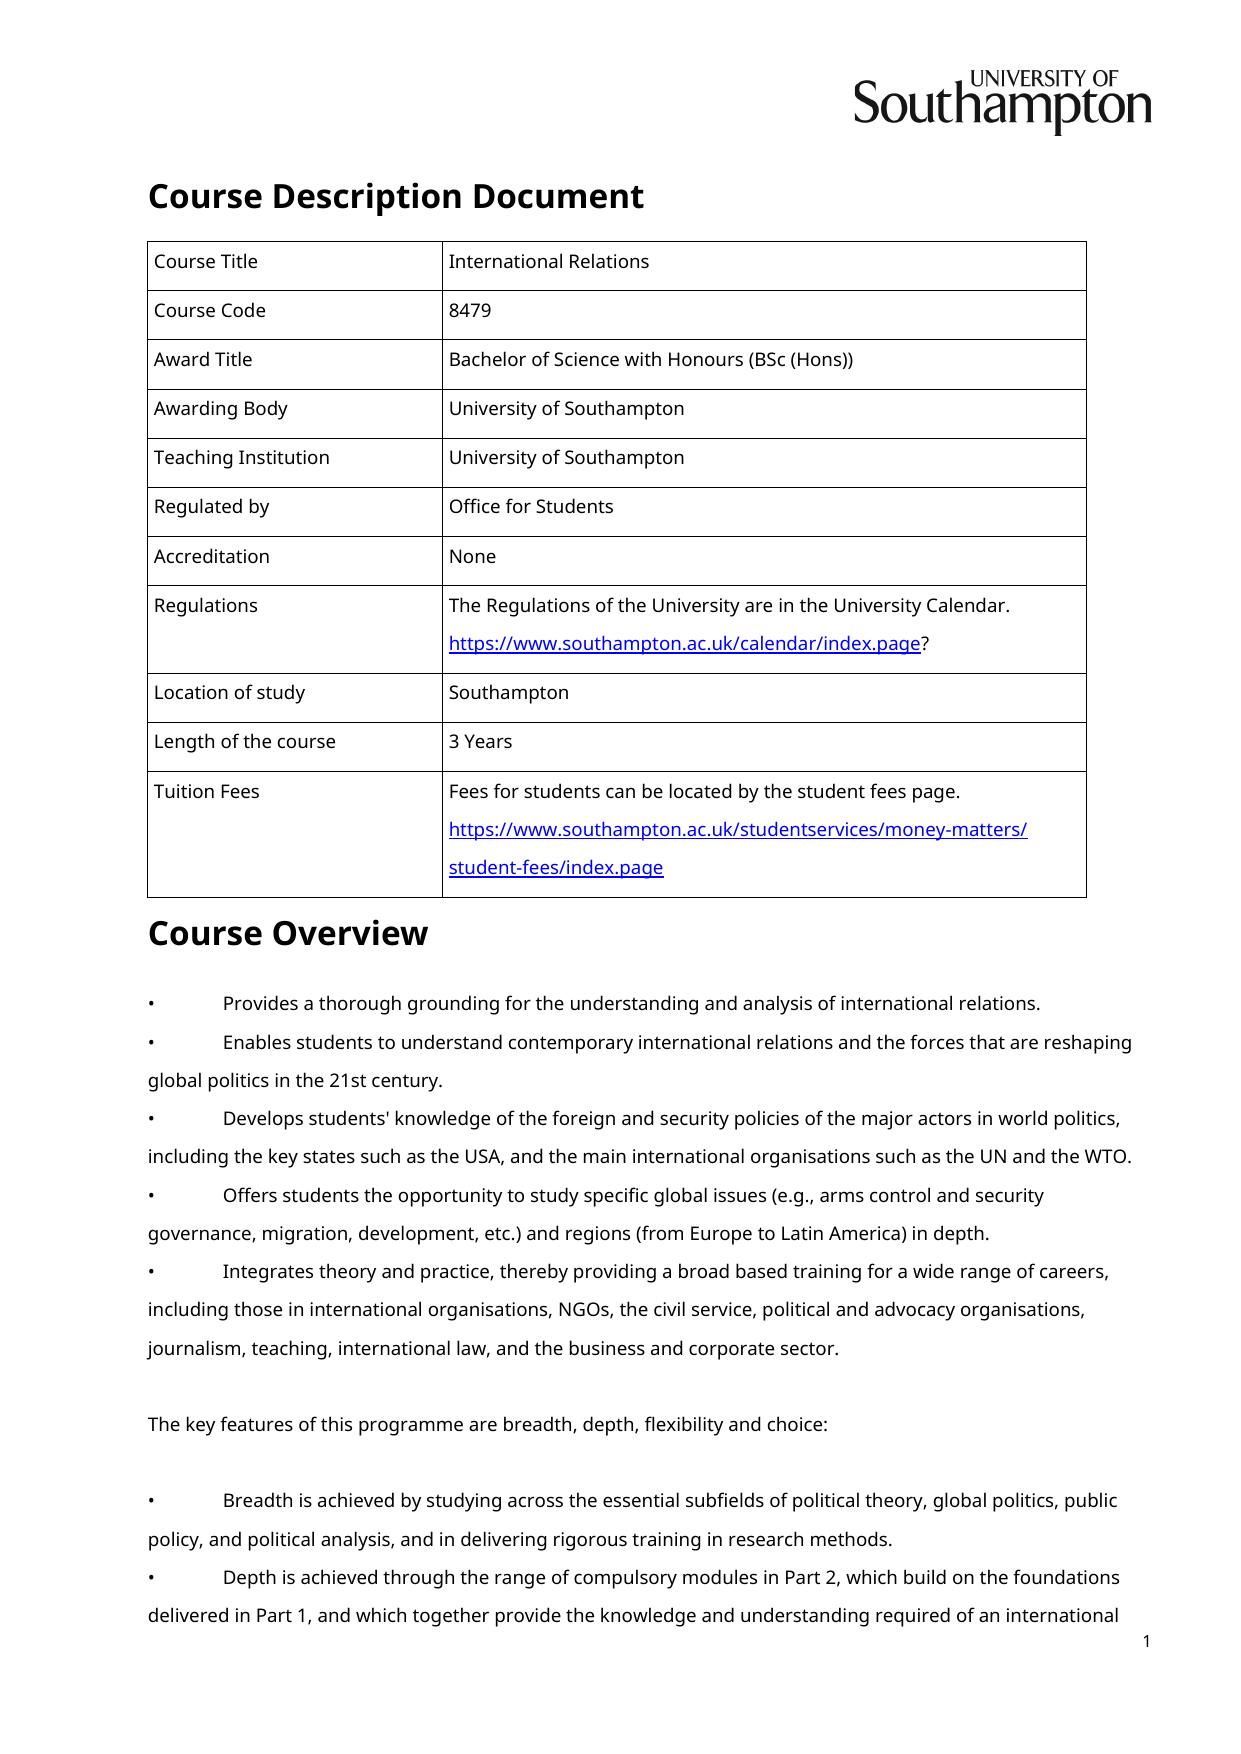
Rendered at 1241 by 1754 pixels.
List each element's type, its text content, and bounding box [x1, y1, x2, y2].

table_cell Bachelor of Science with Honours (BSc (Hons)) [443, 340, 1086, 388]
table_header International Relations [443, 242, 1086, 290]
table_header Course Title [148, 242, 442, 290]
table_cell Awarding Body [148, 390, 442, 438]
table_cell 3 Years [443, 723, 1086, 771]
subtitle Course Overview [148, 910, 1152, 956]
table_cell Award Title [148, 340, 442, 388]
table_cell 8479 [443, 291, 1086, 339]
table_cell The Regulations of the University are in the University Calendar. https://www.southampton.ac.uk/calendar/index.page? [443, 586, 1086, 673]
table_cell Location of study [148, 674, 442, 722]
table_cell Teaching Institution [148, 439, 442, 487]
table_cell University of Southampton [443, 390, 1086, 438]
table_cell Fees for students can be located by the student fees page. https://www.southampton.ac.uk/studentservices/money-matters/student-fees/index.page [443, 772, 1086, 897]
table_cell Length of the course [148, 723, 442, 771]
table_cell Southampton [443, 674, 1086, 722]
table_cell Office for Students [443, 488, 1086, 536]
subtitle Course Description Document [148, 173, 1152, 218]
table_cell Course Code [148, 291, 442, 339]
table_cell Accreditation [148, 537, 442, 585]
table_cell University of Southampton [443, 439, 1086, 487]
table_cell Regulated by [148, 488, 442, 536]
table_cell Regulations [148, 586, 442, 673]
table_cell None [443, 537, 1086, 585]
table_cell Tuition Fees [148, 772, 442, 897]
text • Provides a thorough grounding for the understanding and analysis of international relations. • Enables students to understand contemporary international relations and the forces that are reshaping global politics in the 21st century. • Develops students' knowledge of the foreign and security policies of the major actors in world politics, including the key states such as the USA, and the main international organisations such as the UN and the WTO. • Offers students the opportunity to study specific global issues (e.g., arms control and security governance, migration, development, etc.) and regions (from Europe to Latin America) in depth. • Integrates theory and practice, thereby providing a broad based training for a wide range of careers, including those in international organisations, NGOs, the civil service, political and advocacy organisations, journalism, teaching, international law, and the business and corporate sector. The key features of this programme are breadth, depth, flexibility and choice: • Breadth is achieved by studying across the essential subfields of political theory, global politics, public policy, and political analysis, and in delivering rigorous training in research methods. • Depth is achieved through the range of compulsory modules in Part 2, which build on the foundations delivered in Part 1, and which together provide the knowledge and understanding required of an international [148, 991, 1145, 1628]
